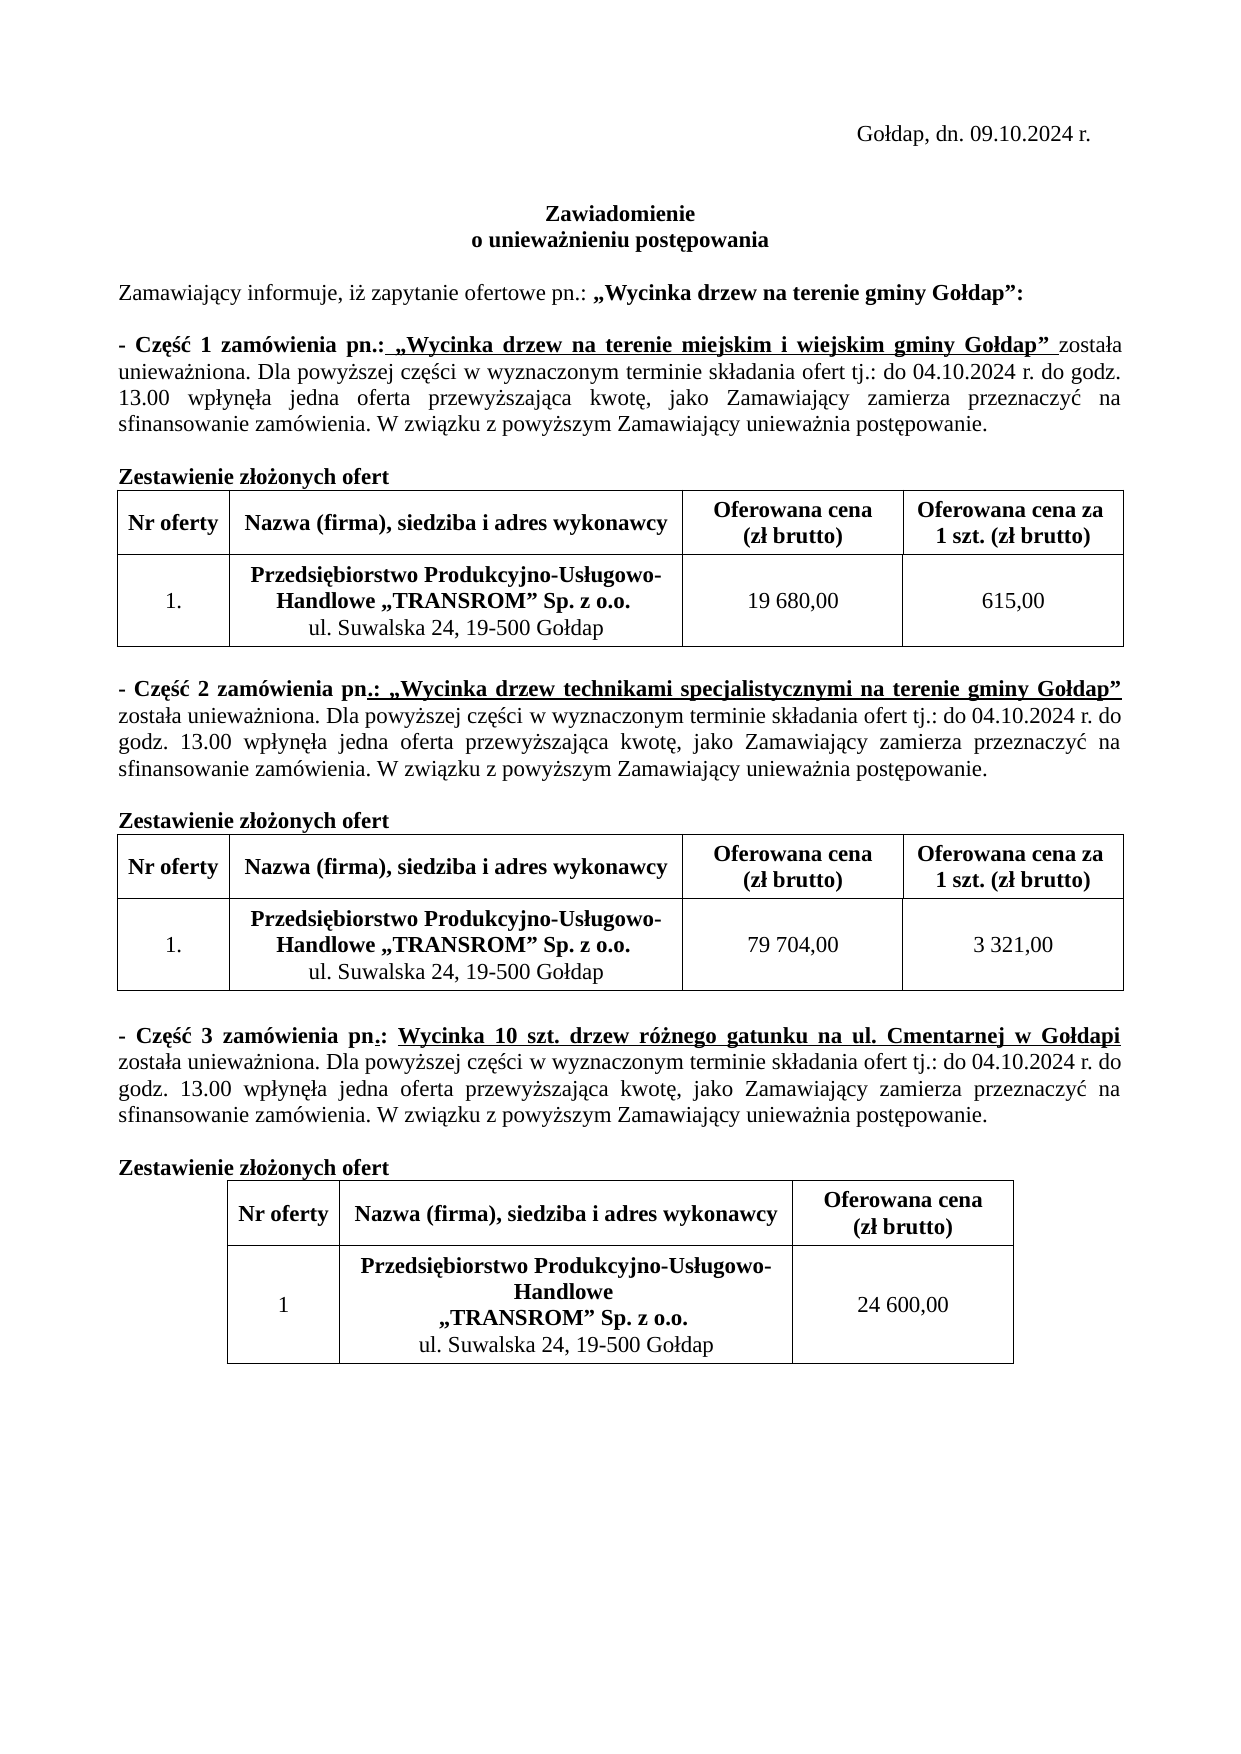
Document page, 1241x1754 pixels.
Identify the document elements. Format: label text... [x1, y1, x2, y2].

text Zawiadomienie [118, 199, 1122, 226]
text Zamawiający informuje, iż zapytanie ofertowe pn.: „Wycinka drzew na terenie gminy Gołdap”: [118, 279, 1122, 305]
table_cell 1. [118, 899, 229, 990]
text - Część 1 zamówienia pn.: „Wycinka drzew na terenie miejskim i wiejskim gminy Gołdap” została unieważniona. Dla powyższej części w wyznaczonym terminie składania ofert tj.: do 04.10.2024 r. do godz. 13.00 wpłynęła jedna oferta przewyższająca kwotę, jako Zamawiający zamierza przeznaczyć na sfinansowanie zamówienia. W związku z powyższym Zamawiający unieważnia postępowanie. [118, 331, 1122, 437]
table_header Oferowana cena za 1 szt. (zł brutto) [904, 835, 1123, 898]
table_header Oferowana cena (zł brutto) [683, 491, 903, 554]
table_header Nazwa (firma), siedziba i adres wykonawcy [340, 1181, 792, 1245]
table_cell 1 [228, 1246, 339, 1363]
table_cell 79 704,00 [683, 899, 902, 990]
text Gołdap, dn. 09.10.2024 r. [118, 118, 1122, 147]
table_header Nazwa (firma), siedziba i adres wykonawcy [230, 835, 682, 898]
table_cell 615,00 [903, 555, 1123, 646]
table_header Nr oferty [228, 1181, 339, 1245]
table_cell Przedsiębiorstwo Produkcyjno-Usługowo-Handlowe „TRANSROM” Sp. z o.o. ul. Suwalska 24, 19-500 Gołdap [230, 899, 682, 990]
table_header Nr oferty [118, 835, 229, 898]
table_cell Przedsiębiorstwo Produkcyjno-Usługowo-Handlowe „TRANSROM” Sp. z o.o. ul. Suwalska 24, 19-500 Gołdap [230, 555, 682, 646]
table_cell 24 600,00 [793, 1246, 1013, 1363]
table_header Nazwa (firma), siedziba i adres wykonawcy [230, 491, 682, 554]
table_cell Przedsiębiorstwo Produkcyjno-Usługowo-Handlowe „TRANSROM” Sp. z o.o. ul. Suwalska 24, 19-500 Gołdap [340, 1246, 792, 1363]
table_cell 19 680,00 [683, 555, 902, 646]
text Zestawienie złożonych ofert [118, 463, 1122, 489]
text o unieważnieniu postępowania [118, 226, 1122, 252]
table_header Nr oferty [118, 491, 229, 554]
table_header Oferowana cena za 1 szt. (zł brutto) [904, 491, 1123, 554]
text Zestawienie złożonych ofert [118, 1154, 1122, 1180]
list - Część 2 zamówienia pn.: „Wycinka drzew technikami specjalistycznymi na terenie gminy Gołdap” została unieważniona. Dla powyższej części w wyznaczonym terminie składania ofert tj.: do 04.10.2024 r. do godz. 13.00 wpłynęła jedna oferta przewyższająca kwotę, jako Zamawiający zamierza przeznaczyć na sfinansowanie zamówienia. W związku z powyższym Zamawiający unieważnia postępowanie. [118, 676, 1122, 781]
table_header Oferowana cena (zł brutto) [683, 835, 903, 898]
text Zestawienie złożonych ofert [118, 807, 1122, 834]
table_cell 1. [118, 555, 229, 646]
table_header Oferowana cena (zł brutto) [793, 1181, 1013, 1245]
table_cell 3 321,00 [903, 899, 1123, 990]
text - Część 3 zamówienia pn.: Wycinka 10 szt. drzew różnego gatunku na ul. Cmentarnej w Gołdapi została unieważniona. Dla powyższej części w wyznaczonym terminie składania ofert tj.: do 04.10.2024 r. do godz. 13.00 wpłynęła jedna oferta przewyższająca kwotę, jako Zamawiający zamierza przeznaczyć na sfinansowanie zamówienia. W związku z powyższym Zamawiający unieważnia postępowanie. [118, 1020, 1122, 1127]
